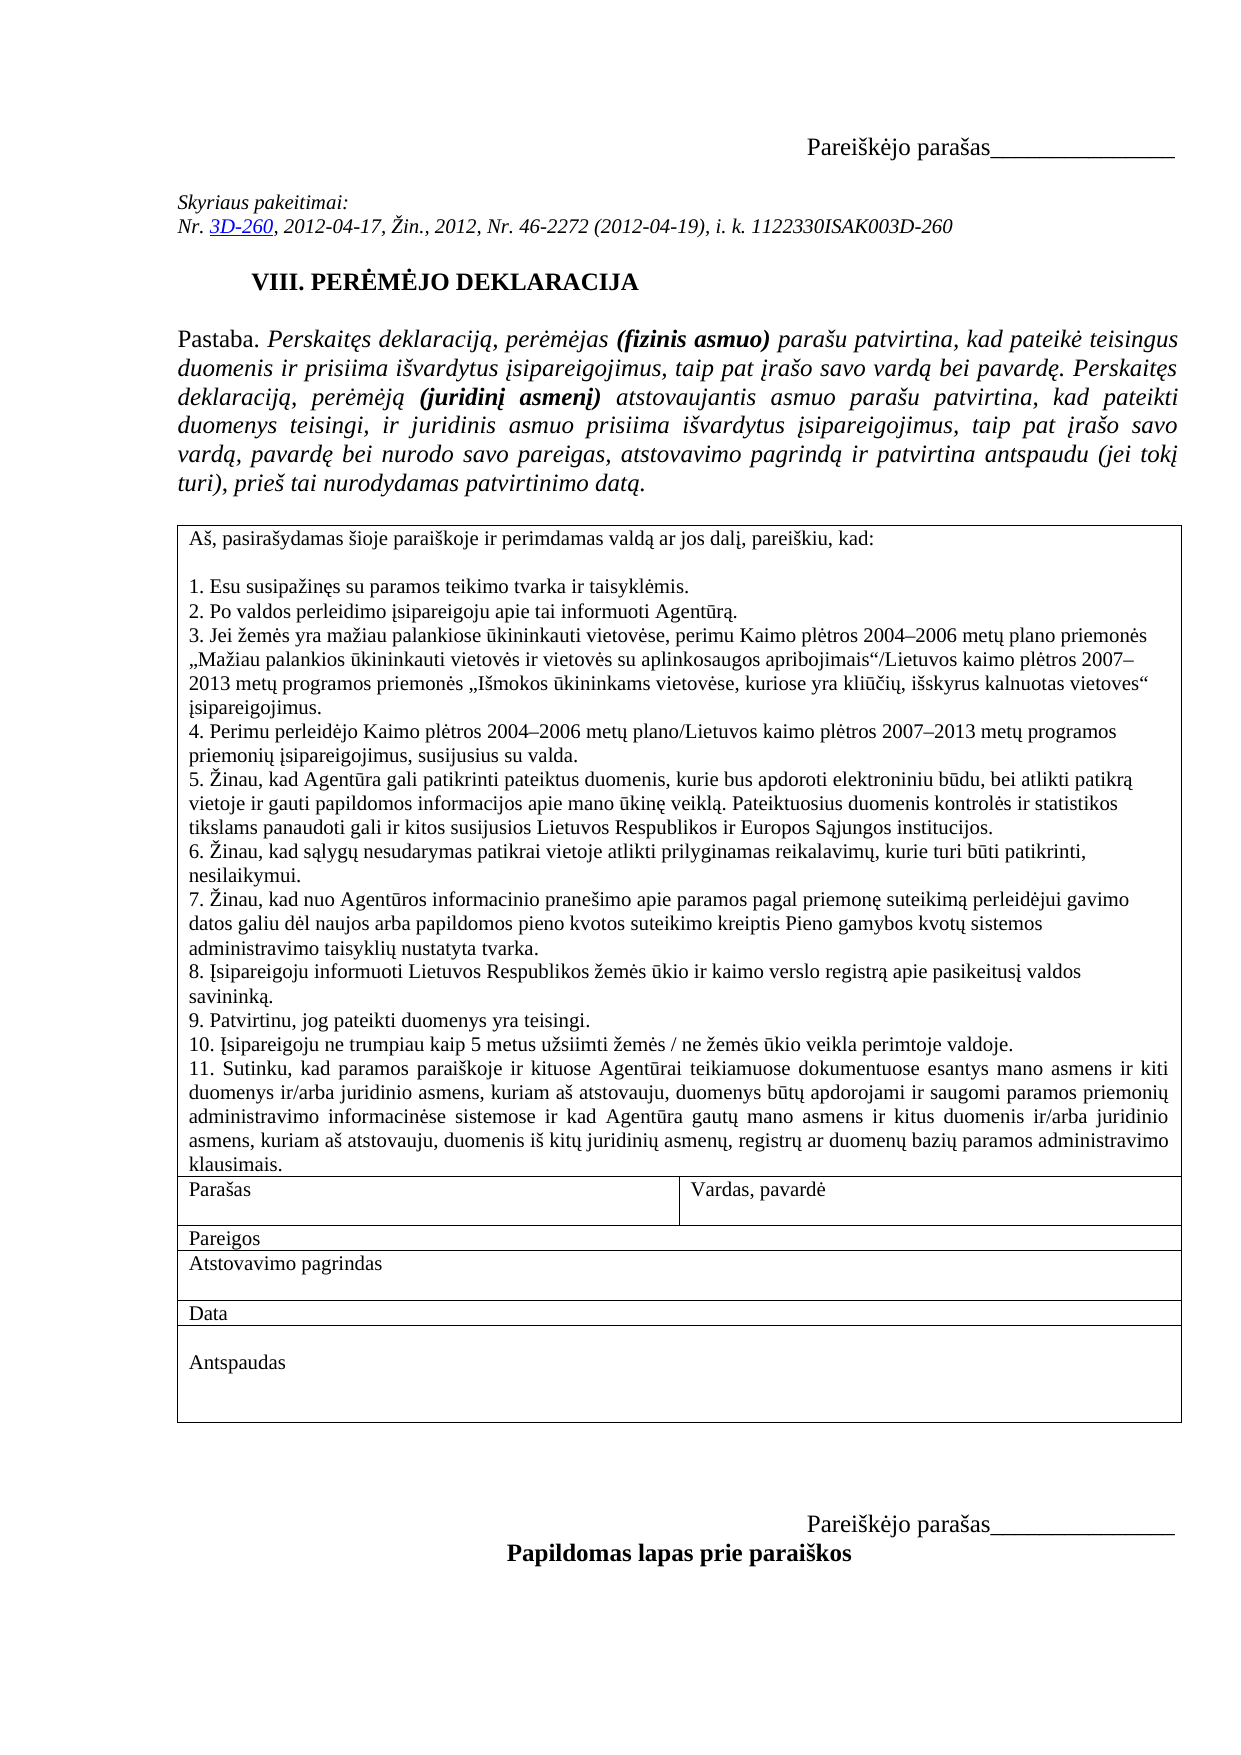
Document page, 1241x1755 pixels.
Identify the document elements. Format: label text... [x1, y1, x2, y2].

table_cell Parašas [178, 1177, 679, 1225]
text Skyriaus pakeitimai: [177, 190, 1181, 214]
text Pastaba. Perskaitęs deklaraciją, perėmėjas (fizinis asmuo) parašu patvirtina, kad pateikė teisingus duomenis ir prisiima išvardytus įsipareigojimus, taip pat įrašo savo vardą bei pavardę. Perskaitęs deklaraciją, perėmėją (juridinį asmenį) atstovaujantis asmuo parašu patvirtina, kad pateikti duomenys teisingi, ir juridinis asmuo prisiima išvardytus įsipareigojimus, taip pat įrašo savo vardą, pavardę bei nurodo savo pareigas, atstovavimo pagrindą ir patvirtina antspaudu (jei tokį turi), prieš tai nurodydamas patvirtinimo datą. [177, 324, 1181, 497]
text VIII. PERĖMĖJO DEKLARACIJA [177, 267, 1181, 295]
text Pareiškėjo parašas [177, 132, 1181, 161]
table_cell Data [178, 1301, 1181, 1324]
text Nr. 3D-260, 2012-04-17, Žin., 2012, Nr. 46-2272 (2012-04-19), i. k. 1122330ISAK003D-260 [177, 214, 1181, 238]
text Pareiškėjo parašas [177, 1509, 1181, 1538]
table_cell Antspaudas [178, 1326, 1181, 1422]
text Papildomas lapas prie paraiškos [177, 1538, 1181, 1567]
table_cell Pareigos [178, 1226, 1181, 1250]
table_header Aš, pasirašydamas šioje paraiškoje ir perimdamas valdą ar jos dalį, pareiškiu, kad: 1. Esu susipažinęs su paramos teikimo tvarka ir taisyklėmis. 2. Po valdos perleidimo įsipareigoju apie tai informuoti Agentūrą. 3. Jei žemės yra mažiau palankiose ūkininkauti vietovėse, perimu Kaimo plėtros 2004–2006 metų plano priemonės „Mažiau palankios ūkininkauti vietovės ir vietovės su aplinkosaugos apribojimais“/Lietuvos kaimo plėtros 2007–2013 metų programos priemonės „Išmokos ūkininkams vietovėse, kuriose yra kliūčių, išskyrus kalnuotas vietoves“ įsipareigojimus. 4. Perimu perleidėjo Kaimo plėtros 2004–2006 metų plano/Lietuvos kaimo plėtros 2007–2013 metų programos priemonių įsipareigojimus, susijusius su valda. 5. Žinau, kad Agentūra gali patikrinti pateiktus duomenis, kurie bus apdoroti elektroniniu būdu, bei atlikti patikrą vietoje ir gauti papildomos informacijos apie mano ūkinę veiklą. Pateiktuosius duomenis kontrolės ir statistikos tikslams panaudoti gali ir kitos susijusios Lietuvos Respublikos ir Europos Sąjungos institucijos. 6. Žinau, kad sąlygų nesudarymas patikrai vietoje atlikti prilyginamas reikalavimų, kurie turi būti patikrinti, nesilaikymui. 7. Žinau, kad nuo Agentūros informacinio pranešimo apie paramos pagal priemonę suteikimą perleidėjui gavimo datos galiu dėl naujos arba papildomos pieno kvotos suteikimo kreiptis Pieno gamybos kvotų sistemos administravimo taisyklių nustatyta tvarka. 8. Įsipareigoju informuoti Lietuvos Respublikos žemės ūkio ir kaimo verslo registrą apie pasikeitusį valdos savininką. 9. Patvirtinu, jog pateikti duomenys yra teisingi. 10. Įsipareigoju ne trumpiau kaip 5 metus užsiimti žemės / ne žemės ūkio veikla perimtoje valdoje. 11. Sutinku, kad paramos paraiškoje ir kituose Agentūrai teikiamuose dokumentuose esantys mano asmens ir kiti duomenys ir/arba juridinio asmens, kuriam aš atstovauju, duomenys būtų apdorojami ir saugomi paramos priemonių administravimo informacinėse sistemose ir kad Agentūra gautų mano asmens ir kitus duomenis ir/arba juridinio asmens, kuriam aš atstovauju, duomenis iš kitų juridinių asmenų, registrų ar duomenų bazių paramos administravimo klausimais. [178, 526, 1181, 1176]
table_cell Atstovavimo pagrindas [178, 1251, 1181, 1299]
table_cell Vardas, pavardė [680, 1177, 1181, 1225]
